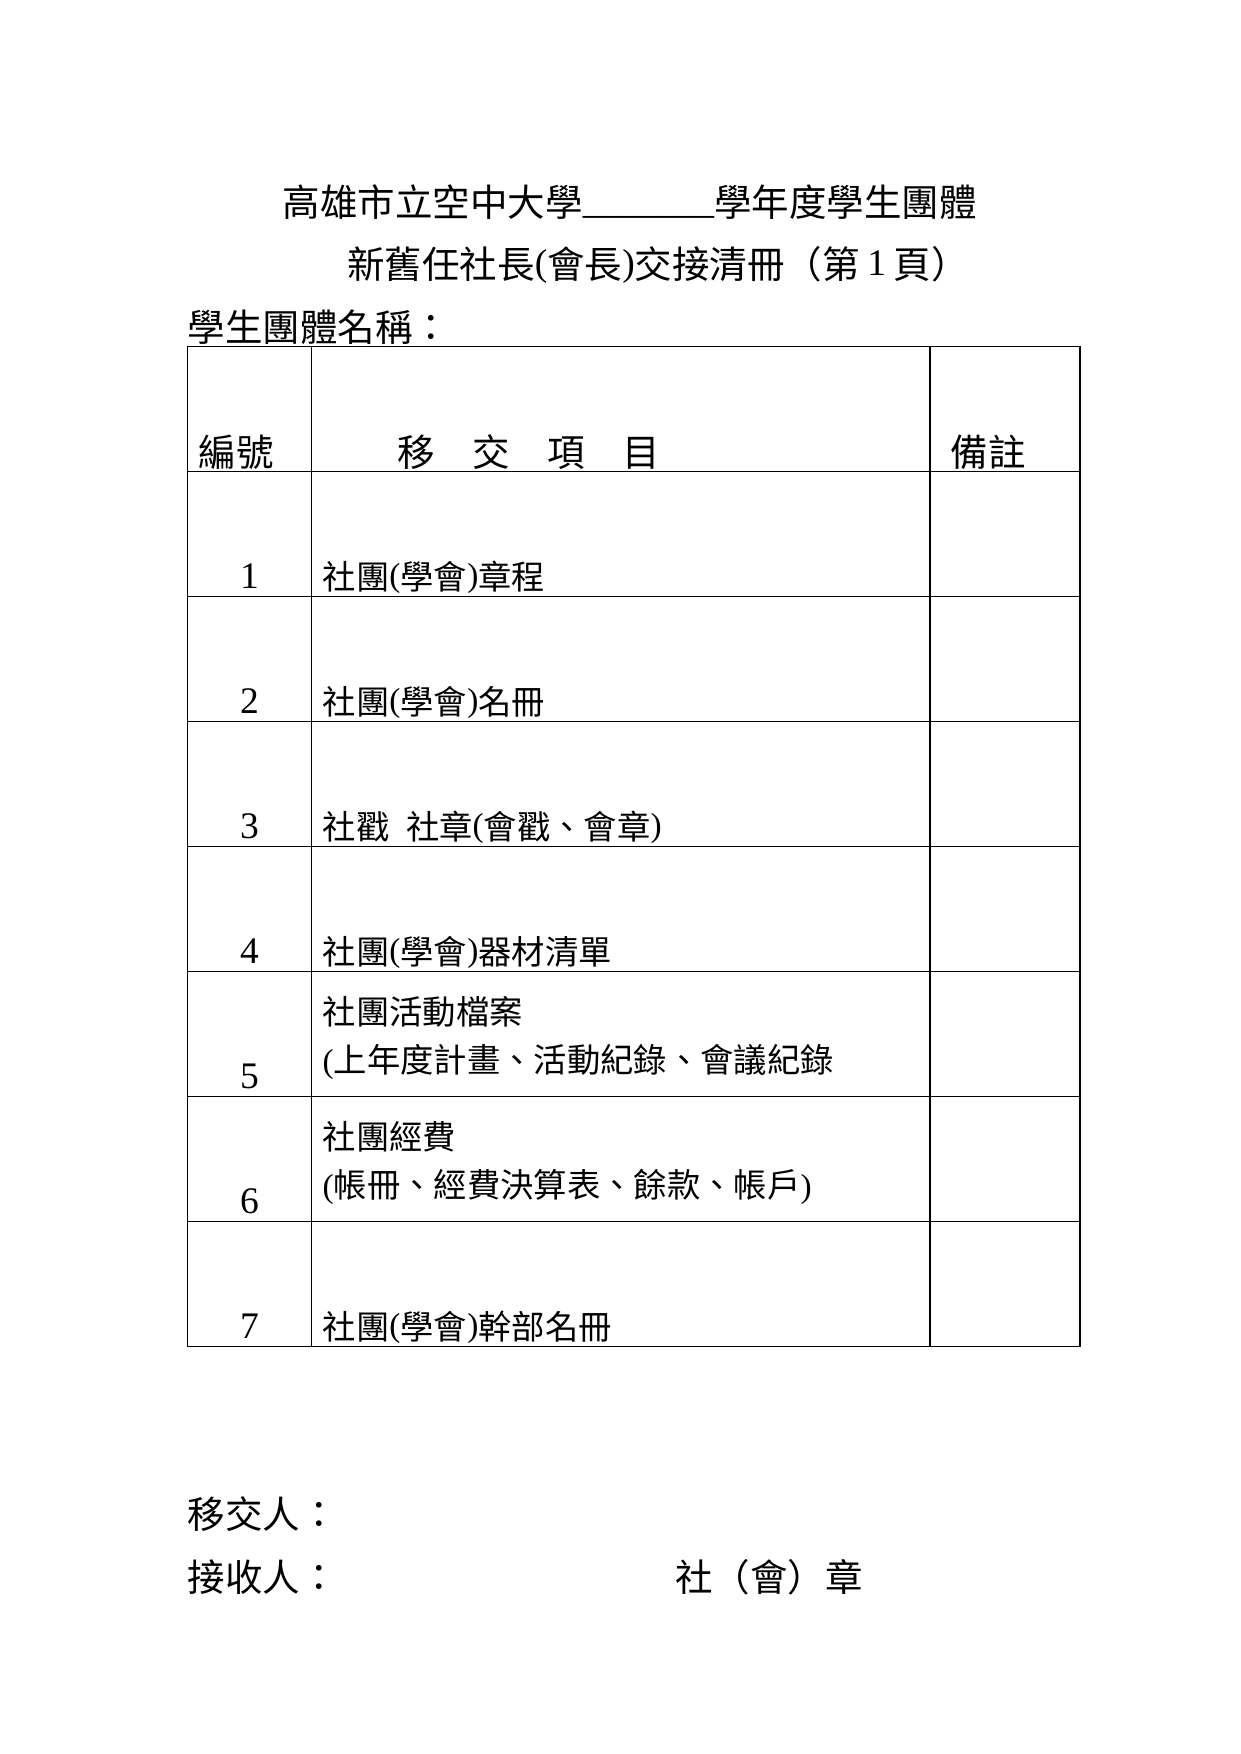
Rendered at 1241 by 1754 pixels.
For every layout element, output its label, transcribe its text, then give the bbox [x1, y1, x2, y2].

table_cell 社戳 社章(會戳、會章) [312, 722, 929, 846]
text 學生團體名稱： [187, 283, 1053, 346]
table_cell [931, 1097, 1079, 1221]
table_cell 1 [188, 472, 311, 596]
table_cell 社團經費 (帳冊、經費決算表、餘款、帳戶) [312, 1097, 929, 1221]
text 高雄市立空中大學_______學年度學生團體 [187, 158, 1053, 221]
table_cell 7 [188, 1222, 311, 1346]
table_cell [931, 472, 1079, 596]
table_cell 社團活動檔案 (上年度計畫、活動紀錄、會議紀錄 [312, 972, 929, 1096]
table_cell [931, 1222, 1079, 1346]
table_cell 6 [188, 1097, 311, 1221]
table_cell 4 [188, 847, 311, 971]
text 新舊任社長(會長)交接清冊（第1頁） [187, 221, 1053, 283]
table_cell [931, 972, 1079, 1096]
table_cell [931, 597, 1079, 721]
table_cell 社團(學會)章程 [312, 472, 929, 596]
table_cell [931, 722, 1079, 846]
table_cell 5 [188, 972, 311, 1096]
table_cell 社團(學會)名冊 [312, 597, 929, 721]
table_cell 3 [188, 722, 311, 846]
text 移交人： [187, 1471, 1053, 1533]
table_cell 社團(學會)器材清單 [312, 847, 929, 971]
table_cell 2 [188, 597, 311, 721]
table_cell 社團(學會)幹部名冊 [312, 1222, 929, 1346]
text 接收人： 社（會）章 [187, 1533, 1053, 1596]
table_header 編號 [188, 347, 311, 471]
table_cell [931, 847, 1079, 971]
table_header 備註 [931, 347, 1079, 471]
table_header 移 交 項 目 [312, 347, 929, 471]
